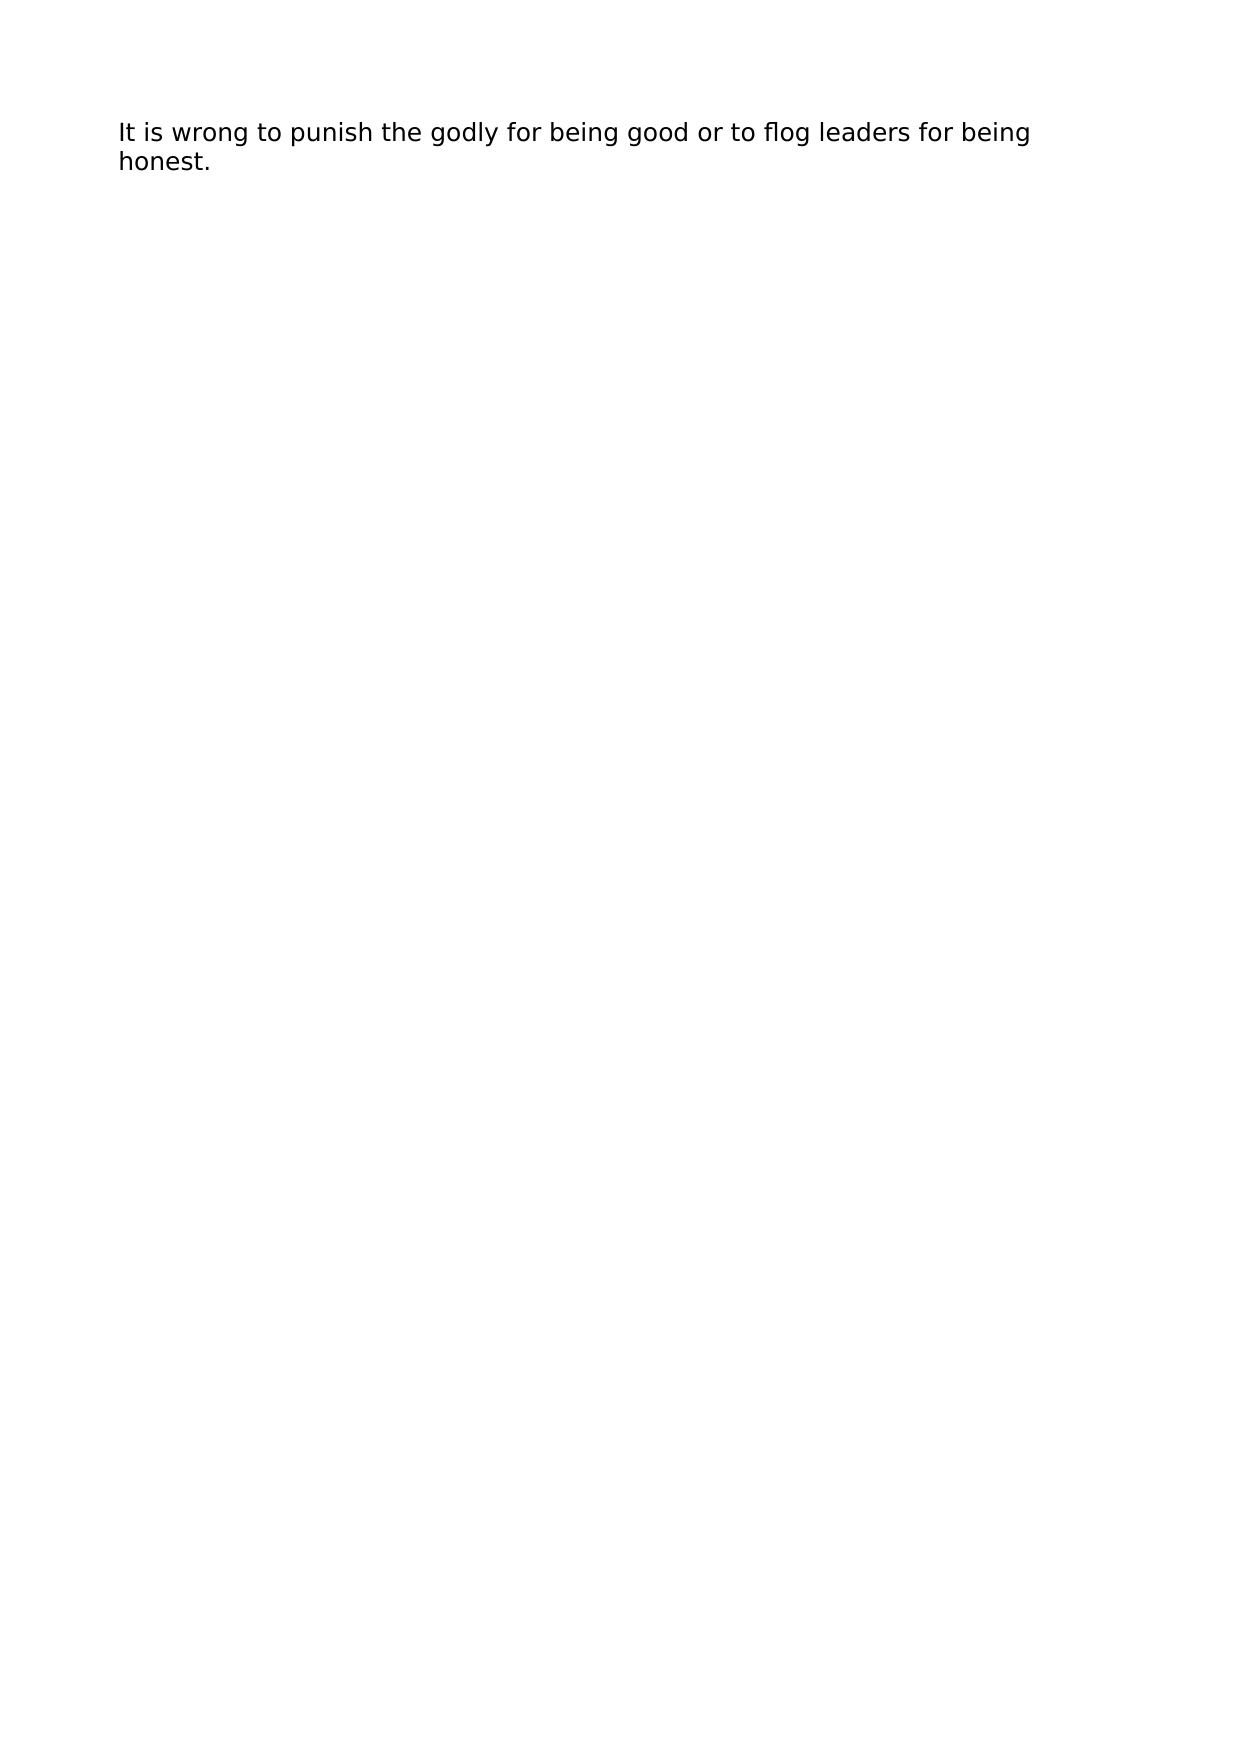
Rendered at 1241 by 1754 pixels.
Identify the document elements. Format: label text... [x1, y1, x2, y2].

text It is wrong to punish the godly for being good or to flog leaders for being honest. [118, 118, 1122, 176]
